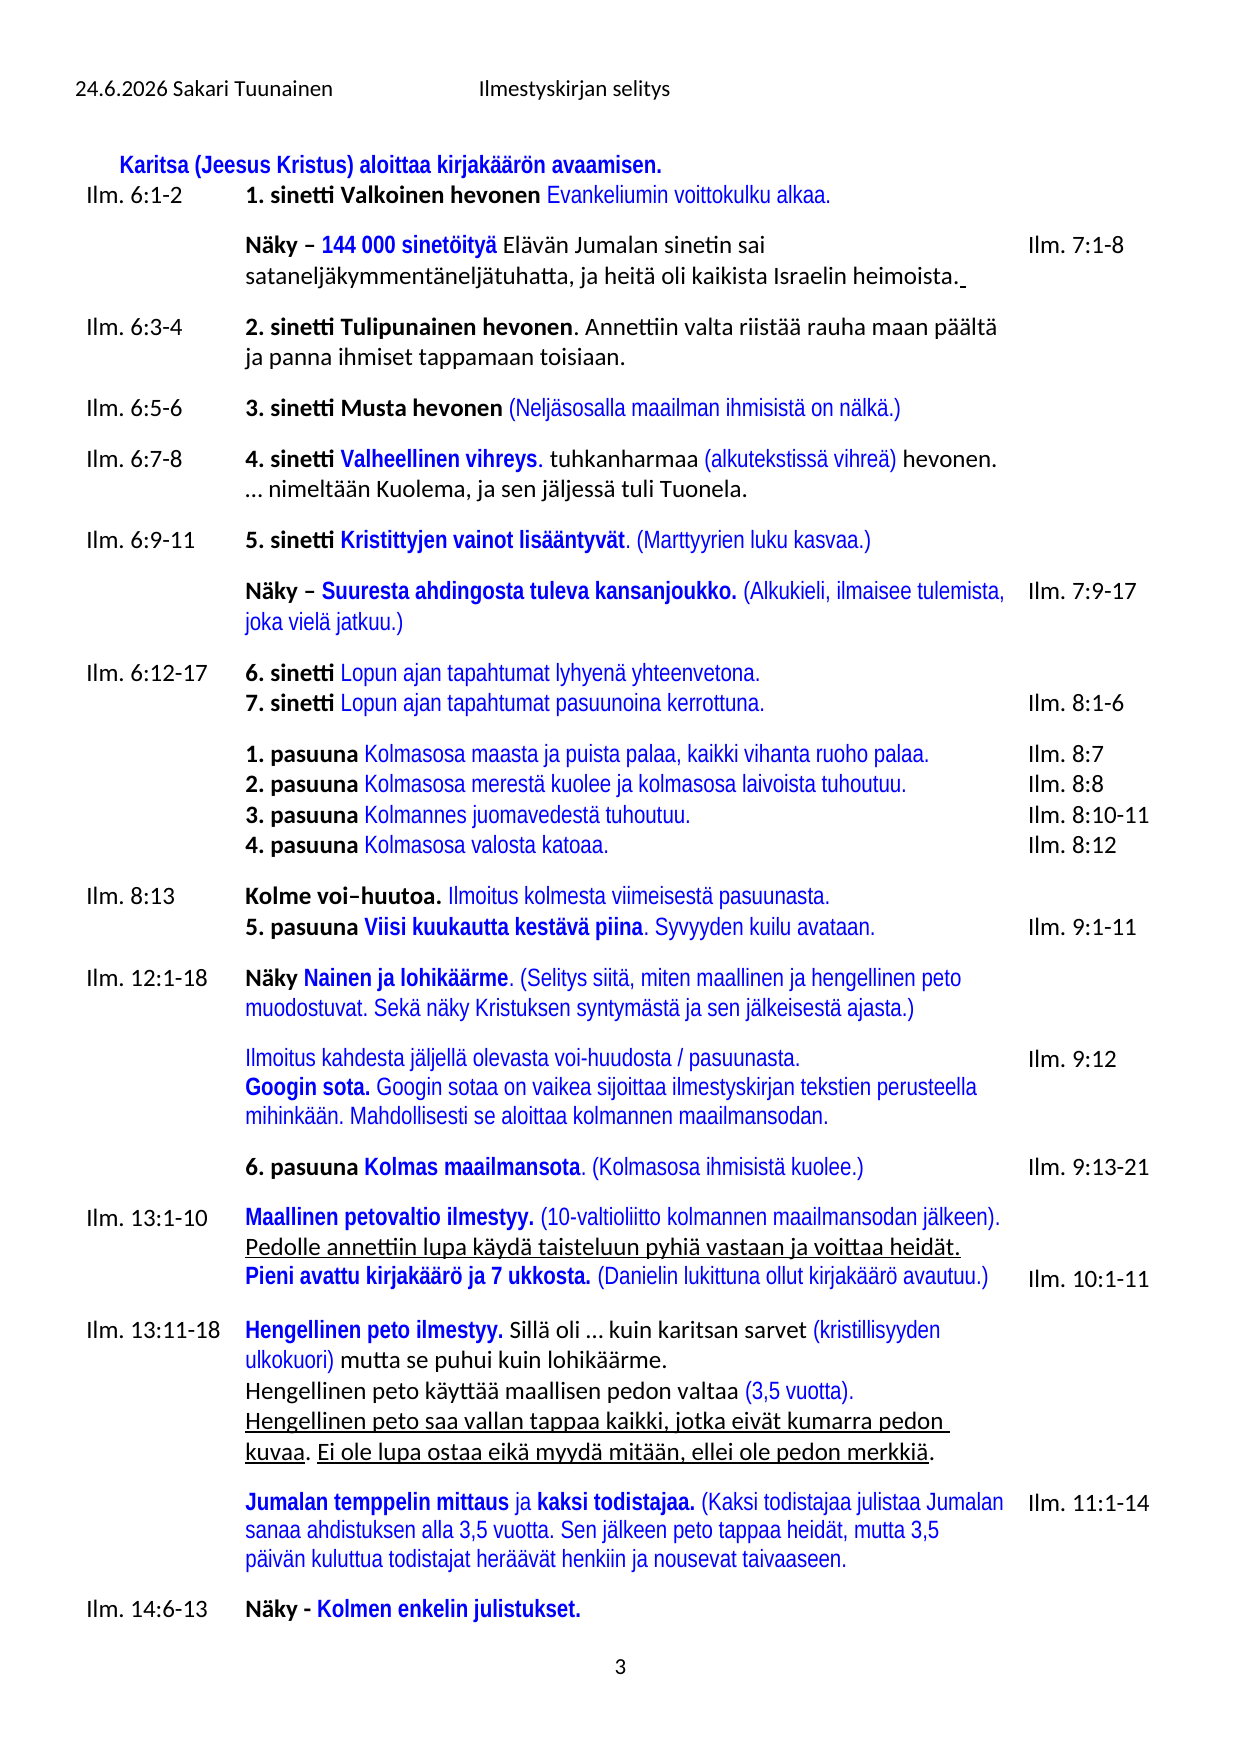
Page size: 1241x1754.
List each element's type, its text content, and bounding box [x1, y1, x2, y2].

table_header Näky – Suuresta ahdingosta tuleva kansanjoukko. (Alkukieli, ilmaisee tulemista, joka vielä jatkuu.) [234, 575, 1017, 636]
table_header [75, 230, 234, 291]
table_header [75, 1151, 234, 1182]
table_header Ilm. 10:1-11 [1017, 1202, 1180, 1294]
table_header Hengellinen peto ilmestyy. Sillä oli … kuin karitsan sarvet (kristillisyyden ulkokuori) mutta se puhui kuin lohikäärme. Hengellinen peto käyttää maallisen pedon valtaa (3,5 vuotta). Hengellinen peto saa vallan tappaa kaikki, jotka eivät kumarra pedon kuvaa. Ei ole lupa ostaa eikä myydä mitään, ellei ole pedon merkkiä. [234, 1314, 1017, 1467]
table_header Näky - Kolmen enkelin julistukset. [234, 1593, 1017, 1624]
table_header Ilm. 11:1-14 [1017, 1487, 1180, 1573]
table_header 2. sinetti Tulipunainen hevonen. Annettiin valta riistää rauha maan päältä ja panna ihmiset tappamaan toisiaan. [234, 311, 1017, 372]
table_header 6. pasuuna Kolmas maailmansota. (Kolmasosa ihmisistä kuolee.) [234, 1151, 1017, 1182]
table_header 1. pasuuna Kolmasosa maasta ja puista palaa, kaikki vihanta ruoho palaa. 2. pasuuna Kolmasosa merestä kuolee ja kolmasosa laivoista tuhoutuu. 3. pasuuna Kolmannes juomavedestä tuhoutuu. 4. pasuuna Kolmasosa valosta katoaa. [234, 738, 1017, 860]
table_header Ilm. 6:1-2 [75, 179, 234, 209]
table_header [1017, 962, 1180, 1023]
table_header Ilm. 6:7-8 [75, 443, 234, 504]
table_header Ilm. 8:1-6 [1017, 657, 1180, 718]
table_header 3. sinetti Musta hevonen (Neljäsosalla maailman ihmisistä on nälkä.) [234, 392, 1017, 423]
table_header 4. sinetti Valheellinen vihreys. tuhkanharmaa (alkutekstissä vihreä) hevonen. … nimeltään Kuolema, ja sen jäljessä tuli Tuonela. [234, 443, 1017, 504]
table_header [75, 575, 234, 636]
table_header Ilm. 7:1-8 [1017, 230, 1180, 291]
table_header Ilm. 8:7 Ilm. 8:8 Ilm. 8:10-11 Ilm. 8:12 [1017, 738, 1180, 860]
table_header Jumalan temppelin mittaus ja kaksi todistajaa. (Kaksi todistajaa julistaa Jumalan sanaa ahdistuksen alla 3,5 vuotta. Sen jälkeen peto tappaa heidät, mutta 3,5 päivän kuluttua todistajat heräävät henkiin ja nousevat taivaaseen. [234, 1487, 1017, 1573]
table_header [1017, 525, 1180, 555]
table_header Ilm. 6:5-6 [75, 392, 234, 423]
table_header Ilm. 9:1-11 [1017, 880, 1180, 941]
text Karitsa (Jeesus Kristus) aloittaa kirjakäärön avaamisen. [119, 150, 1165, 179]
table_header [75, 738, 234, 860]
table_header Näky Nainen ja lohikäärme. (Selitys siitä, miten maallinen ja hengellinen peto muodostuvat. Sekä näky Kristuksen syntymästä ja sen jälkeisestä ajasta.) [234, 962, 1017, 1023]
table_header Maallinen petovaltio ilmestyy. (10-valtioliitto kolmannen maailmansodan jälkeen). Pedolle annettiin lupa käydä taisteluun pyhiä vastaan ja voittaa heidät. Pieni avattu kirjakäärö ja 7 ukkosta. (Danielin lukittuna ollut kirjakäärö avautuu.) [234, 1202, 1017, 1294]
table_header 1. sinetti Valkoinen hevonen Evankeliumin voittokulku alkaa. [234, 179, 1017, 209]
table_header Ilm. 8:13 [75, 880, 234, 941]
table_header [1017, 1314, 1180, 1467]
table_header Ilm. 12:1-18 [75, 962, 234, 1023]
table_header [1017, 311, 1180, 372]
table_header [1017, 179, 1180, 209]
table_header Ilm. 7:9-17 [1017, 575, 1180, 636]
table_header Ilm. 9:13-21 [1017, 1151, 1180, 1182]
table_header [1017, 392, 1180, 423]
table_header Ilm. 6:12-17 [75, 657, 234, 718]
table_header Ilm. 9:12 [1017, 1043, 1180, 1131]
table_header Ilm. 13:1-10 [75, 1202, 234, 1294]
table_header Näky – 144 000 sinetöityä Elävän Jumalan sinetin sai sataneljäkymmentäneljätuhatta, ja heitä oli kaikista Israelin heimoista. [234, 230, 1017, 291]
table_header 6. sinetti Lopun ajan tapahtumat lyhyenä yhteenvetona. 7. sinetti Lopun ajan tapahtumat pasuunoina kerrottuna. [234, 657, 1017, 718]
table_header 5. sinetti Kristittyjen vainot lisääntyvät. (Marttyyrien luku kasvaa.) [234, 525, 1017, 555]
table_header Ilm. 6:3-4 [75, 311, 234, 372]
table_header [75, 1043, 234, 1131]
table_header [1017, 443, 1180, 504]
table_header [1017, 1593, 1180, 1624]
table_header Kolme voi–huutoa. Ilmoitus kolmesta viimeisestä pasuunasta. 5. pasuuna Viisi kuukautta kestävä piina. Syvyyden kuilu avataan. [234, 880, 1017, 941]
table_header Ilm. 13:11-18 [75, 1314, 234, 1467]
table_header Ilmoitus kahdesta jäljellä olevasta voi-huudosta / pasuunasta. Googin sota. Googin sotaa on vaikea sijoittaa ilmestyskirjan tekstien perusteella mihinkään. Mahdollisesti se aloittaa kolmannen maailmansodan. [234, 1043, 1017, 1131]
table_header Ilm. 14:6-13 [75, 1593, 234, 1624]
table_header [75, 1487, 234, 1573]
table_header Ilm. 6:9-11 [75, 525, 234, 555]
